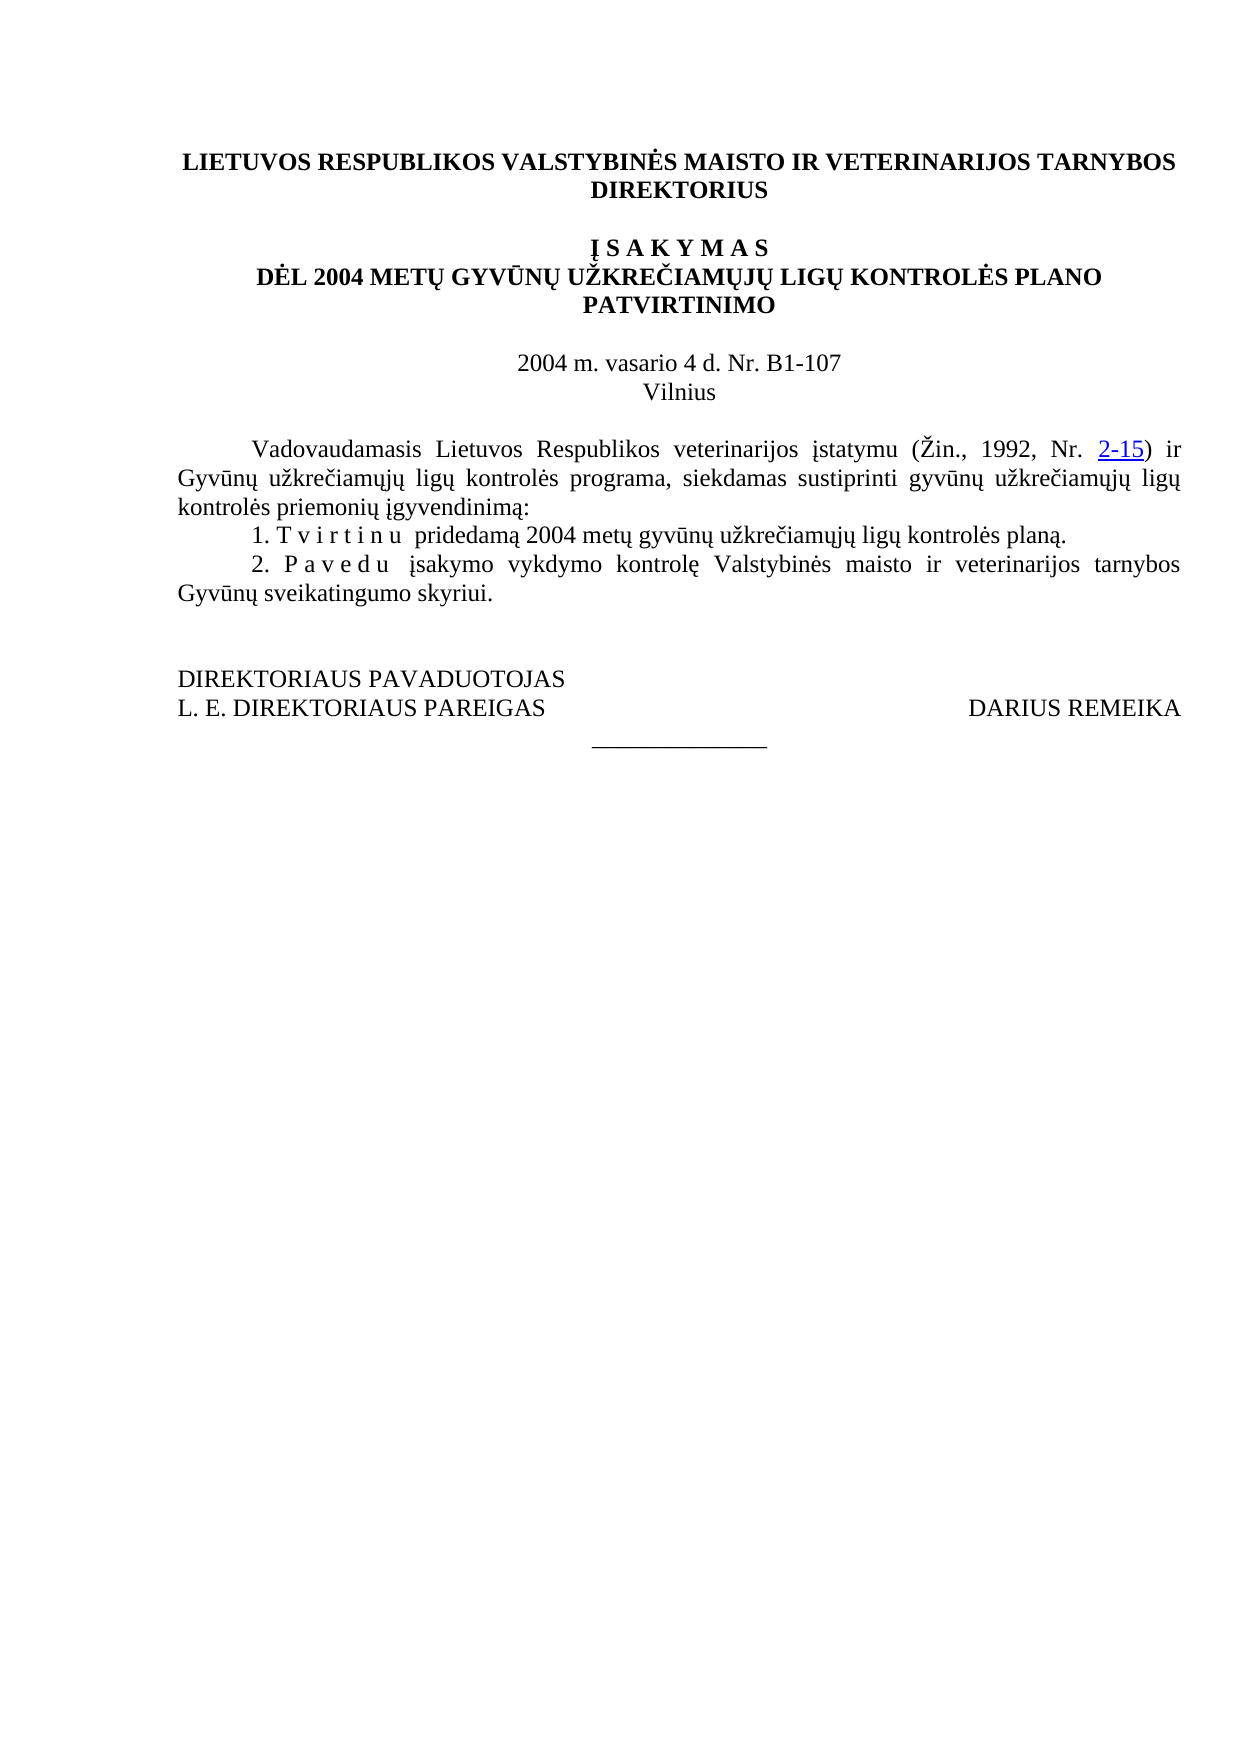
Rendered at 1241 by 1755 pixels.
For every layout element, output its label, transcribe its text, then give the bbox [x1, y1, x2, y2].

text LIETUVOS RESPUBLIKOS VALSTYBINĖS MAISTO IR VETERINARIJOS TARNYBOS DIREKTORIUS [177, 147, 1181, 204]
text Vilnius [177, 377, 1181, 406]
text Vadovaudamasis Lietuvos Respublikos veterinarijos įstatymu (Žin., 1992, Nr. 2-15) ir Gyvūnų užkrečiamųjų ligų kontrolės programa, siekdamas sustiprinti gyvūnų užkrečiamųjų ligų kontrolės priemonių įgyvendinimą: [177, 434, 1181, 521]
text 1. Tvirtinu pridedamą 2004 metų gyvūnų užkrečiamųjų ligų kontrolės planą. [177, 521, 1181, 549]
text 2. Pavedu įsakymo vykdymo kontrolę Valstybinės maisto ir veterinarijos tarnybos Gyvūnų sveikatingumo skyriui. [177, 549, 1181, 607]
text 2004 m. vasario 4 d. Nr. B1-107 [177, 348, 1181, 377]
text ______________ [177, 722, 1181, 751]
text l. E. direktoriaus pareigas Darius Remeika [177, 693, 1181, 722]
text Direktoriaus pavaduotojas [177, 664, 1181, 693]
text DĖL 2004 METŲ GYVŪNŲ UŽKREČIAMŲJŲ LIGŲ KONTROLĖS PLANO PATVIRTINIMO [177, 262, 1181, 319]
text Į S A K Y M A S [177, 233, 1181, 262]
